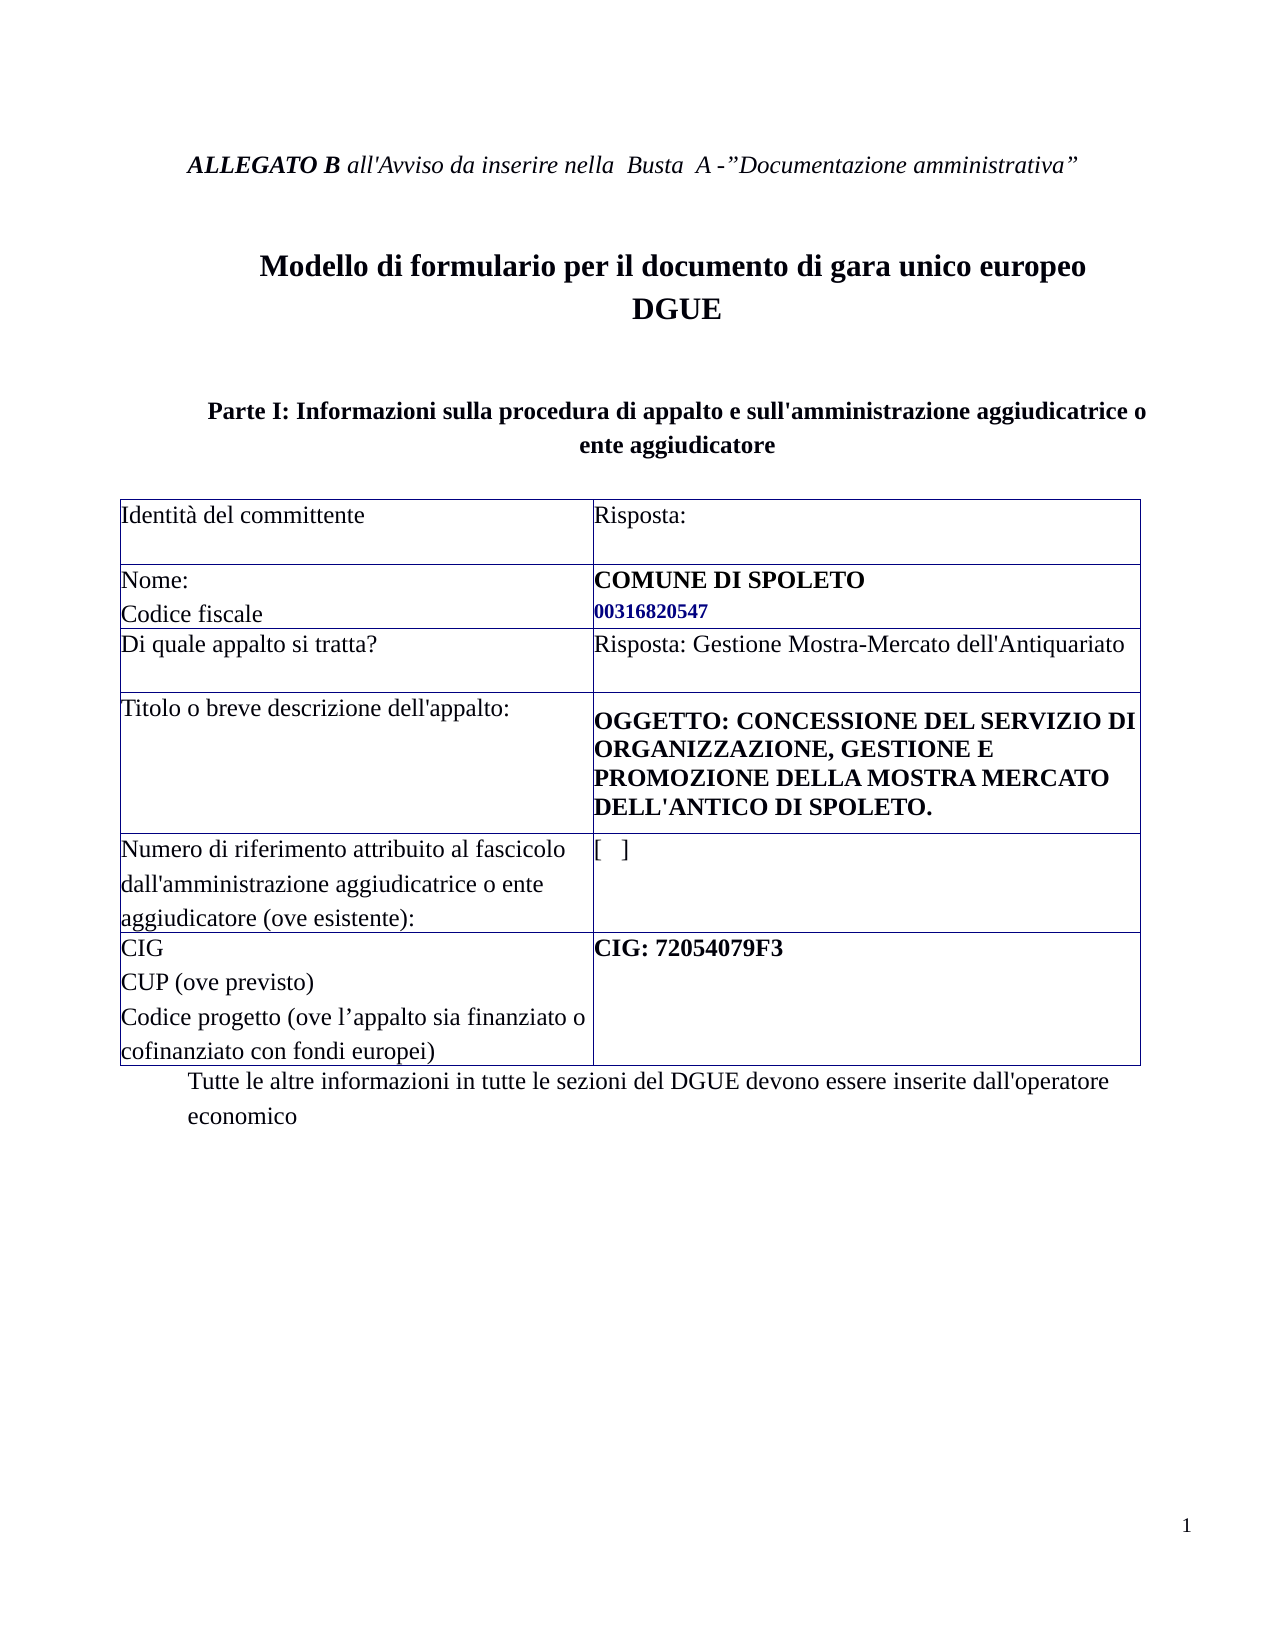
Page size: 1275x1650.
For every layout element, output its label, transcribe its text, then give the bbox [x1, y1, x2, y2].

text Parte I: Informazioni sulla procedura di appalto e sull'amministrazione aggiudicatrice o ente aggiudicatore [187, 396, 1167, 459]
table_cell Numero di riferimento attribuito al fascicolo dall'amministrazione aggiudicatrice o ente aggiudicatore (ove esistente): [121, 834, 593, 932]
text Tutte le altre informazioni in tutte le sezioni del DGUE devono essere inserite dall'operatore economico [187, 1066, 1167, 1129]
table_cell OGGETTO: CONCESSIONE DEL SERVIZIO DI ORGANIZZAZIONE, GESTIONE E PROMOZIONE DELLA MOSTRA MERCATO DELL'ANTICO DI SPOLETO. [594, 693, 1140, 833]
table_cell Di quale appalto si tratta? [121, 629, 593, 692]
table_cell Titolo o breve descrizione dell'appalto: [121, 693, 593, 833]
table_cell [ ] [594, 834, 1140, 932]
table_header Identità del committente [121, 500, 593, 564]
text ALLEGATO B all'Avviso da inserire nella Busta A -”Documentazione amministrativa” [187, 150, 1167, 179]
table_cell COMUNE DI SPOLETO 00316820547 [594, 565, 1140, 628]
table_cell Risposta: Gestione Mostra-Mercato dell'Antiquariato [594, 629, 1140, 692]
text DGUE [187, 290, 1167, 326]
table_header Risposta: [594, 500, 1140, 564]
table_cell CIG CUP (ove previsto) Codice progetto (ove l’appalto sia finanziato o cofinanziato con fondi europei) [121, 933, 593, 1065]
table_cell CIG: 72054079F3 [594, 933, 1140, 1065]
table_cell Nome: Codice fiscale [121, 565, 593, 628]
text Modello di formulario per il documento di gara unico europeo [187, 247, 1167, 283]
